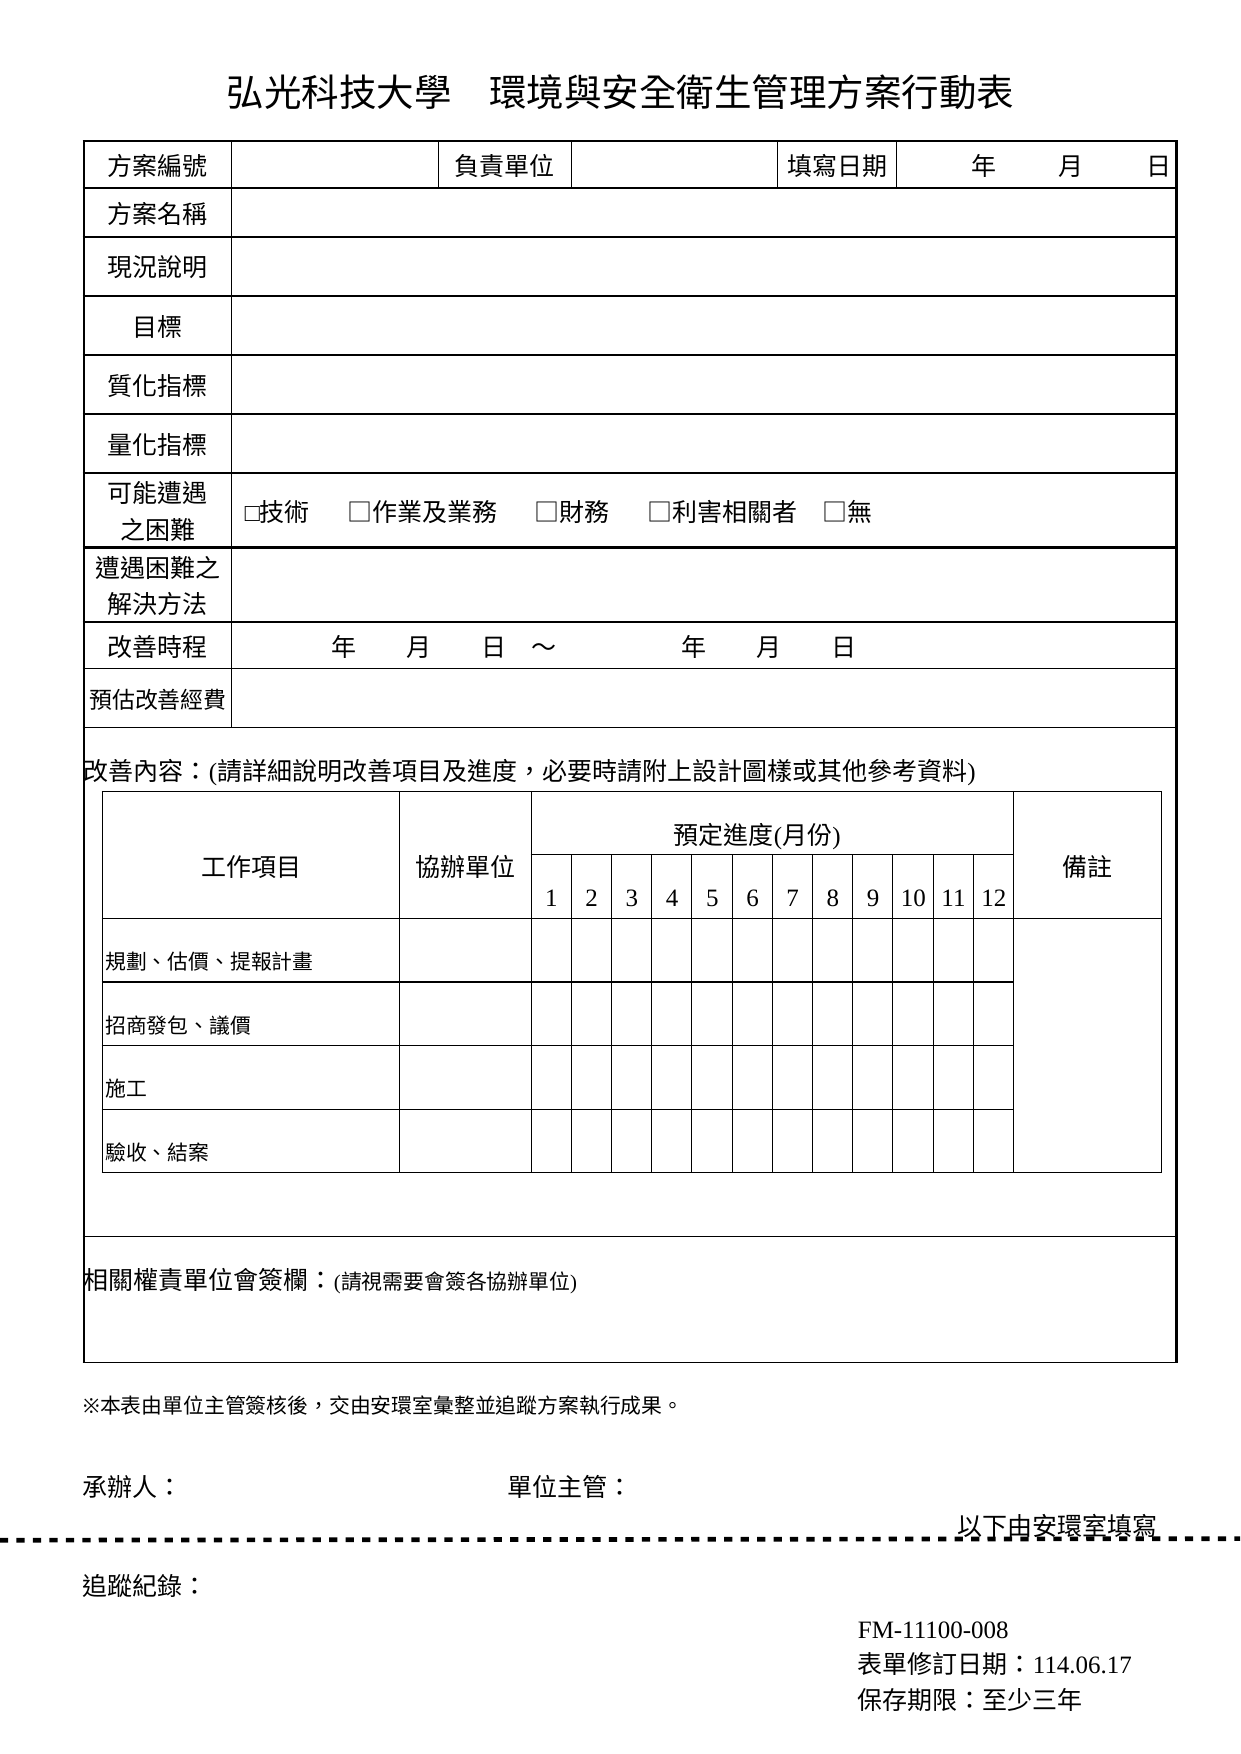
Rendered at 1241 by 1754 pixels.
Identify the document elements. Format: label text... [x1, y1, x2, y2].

table_cell [652, 983, 691, 1045]
table_cell 8 [813, 855, 852, 918]
table_cell [813, 1046, 852, 1108]
table_cell [612, 1110, 651, 1172]
table_cell [934, 919, 973, 981]
table_cell [612, 919, 651, 981]
table_cell [773, 1046, 812, 1108]
table_cell 相關權責單位會簽欄：(請視需要會簽各協辦單位) [85, 1237, 1175, 1362]
table_cell [532, 1110, 571, 1172]
table_cell [652, 919, 691, 981]
table_cell [652, 1110, 691, 1172]
table_cell 可能遭遇 之困難 [85, 474, 231, 546]
table_cell [893, 983, 933, 1045]
table_cell 現況說明 [85, 238, 231, 294]
table_cell [232, 189, 1175, 236]
table_cell [532, 983, 571, 1045]
table_cell 改善時程 [85, 623, 231, 668]
table_cell 招商發包、議價 [103, 983, 399, 1045]
table_cell [572, 1046, 611, 1108]
table_cell [612, 983, 651, 1045]
table_cell [572, 983, 611, 1045]
table_cell [612, 1046, 651, 1108]
table_header [232, 142, 438, 187]
table_cell [893, 1046, 933, 1108]
table_cell [572, 919, 611, 981]
table_cell [572, 1110, 611, 1172]
table_cell [773, 983, 812, 1045]
table_cell [532, 1046, 571, 1108]
table_header 方案編號 [85, 142, 231, 187]
table_cell [934, 1046, 973, 1108]
table_cell [1014, 919, 1161, 1172]
table_cell [934, 983, 973, 1045]
table_cell [400, 919, 531, 981]
text ※本表由單位主管簽核後，交由安環室彙整並追蹤方案執行成果。 [83, 1363, 1157, 1425]
table_cell [232, 415, 1175, 472]
table_cell [853, 919, 892, 981]
table_cell 12 [974, 855, 1013, 918]
table_cell 預估改善經費 [85, 669, 231, 727]
table_header 年 月 日 [897, 142, 1175, 187]
table_cell 4 [652, 855, 691, 918]
table_header 預定進度(月份) [532, 792, 1013, 854]
table_cell [232, 297, 1175, 354]
table_cell 1 [532, 855, 571, 918]
table_cell 7 [773, 855, 812, 918]
table_cell [893, 919, 933, 981]
table_cell [853, 1110, 892, 1172]
table_cell 方案名稱 [85, 189, 231, 236]
table_header 協辦單位 [400, 792, 531, 918]
table_cell [532, 919, 571, 981]
table_cell [813, 1110, 852, 1172]
table_header 工作項目 [103, 792, 399, 918]
table_cell 目標 [85, 297, 231, 354]
table_cell [974, 1110, 1013, 1172]
table_cell 2 [572, 855, 611, 918]
table_cell [232, 238, 1175, 294]
table_cell 10 [893, 855, 933, 918]
table_cell 驗收、結案 [103, 1110, 399, 1172]
table_cell [692, 983, 732, 1045]
table_cell [813, 983, 852, 1045]
table_cell [692, 919, 732, 981]
table_cell 9 [853, 855, 892, 918]
table_cell [974, 1046, 1013, 1108]
table_cell [692, 1046, 732, 1108]
table_cell 年 月 日 〜 年 月 日 [232, 623, 1175, 668]
table_cell 3 [612, 855, 651, 918]
table_cell [813, 919, 852, 981]
table_cell 質化指標 [85, 356, 231, 413]
table_cell 5 [692, 855, 732, 918]
table_cell 6 [733, 855, 772, 918]
table_cell 改善內容：(請詳細說明改善項目及進度，必要時請附上設計圖樣或其他參考資料) [85, 728, 1175, 1236]
table_cell [400, 983, 531, 1045]
table_cell [652, 1046, 691, 1108]
table_cell [853, 1046, 892, 1108]
text 以下由安環室填寫 [83, 1506, 1157, 1543]
table_cell 規劃、估價、提報計畫 [103, 919, 399, 981]
table_header 備註 [1014, 792, 1161, 918]
table_cell [893, 1110, 933, 1172]
table_cell 遭遇困難之解決方法 [85, 549, 231, 621]
table_cell [974, 983, 1013, 1045]
table_cell □技術 □作業及業務 □財務 □利害相關者 □無 [232, 474, 1175, 546]
table_header [572, 142, 777, 187]
table_cell [733, 1110, 772, 1172]
text 弘光科技大學 環境與安全衛生管理方案行動表 [83, 49, 1157, 111]
table_cell [400, 1046, 531, 1108]
table_cell [773, 919, 812, 981]
table_cell [974, 919, 1013, 981]
table_cell [853, 983, 892, 1045]
table_cell [934, 1110, 973, 1172]
table_cell [692, 1110, 732, 1172]
table_cell 施工 [103, 1046, 399, 1108]
text 追蹤紀錄： [83, 1543, 1157, 1605]
table_cell [733, 1046, 772, 1108]
table_cell [232, 356, 1175, 413]
table_cell [733, 919, 772, 981]
table_cell [232, 549, 1175, 621]
table_cell [773, 1110, 812, 1172]
table_cell [733, 983, 772, 1045]
table_header 填寫日期 [778, 142, 896, 187]
table_cell 量化指標 [85, 415, 231, 472]
table_cell [400, 1110, 531, 1172]
table_header 負責單位 [439, 142, 571, 187]
table_cell 11 [934, 855, 973, 918]
text 承辦人： 單位主管： [83, 1444, 1157, 1506]
table_cell [232, 669, 1175, 727]
